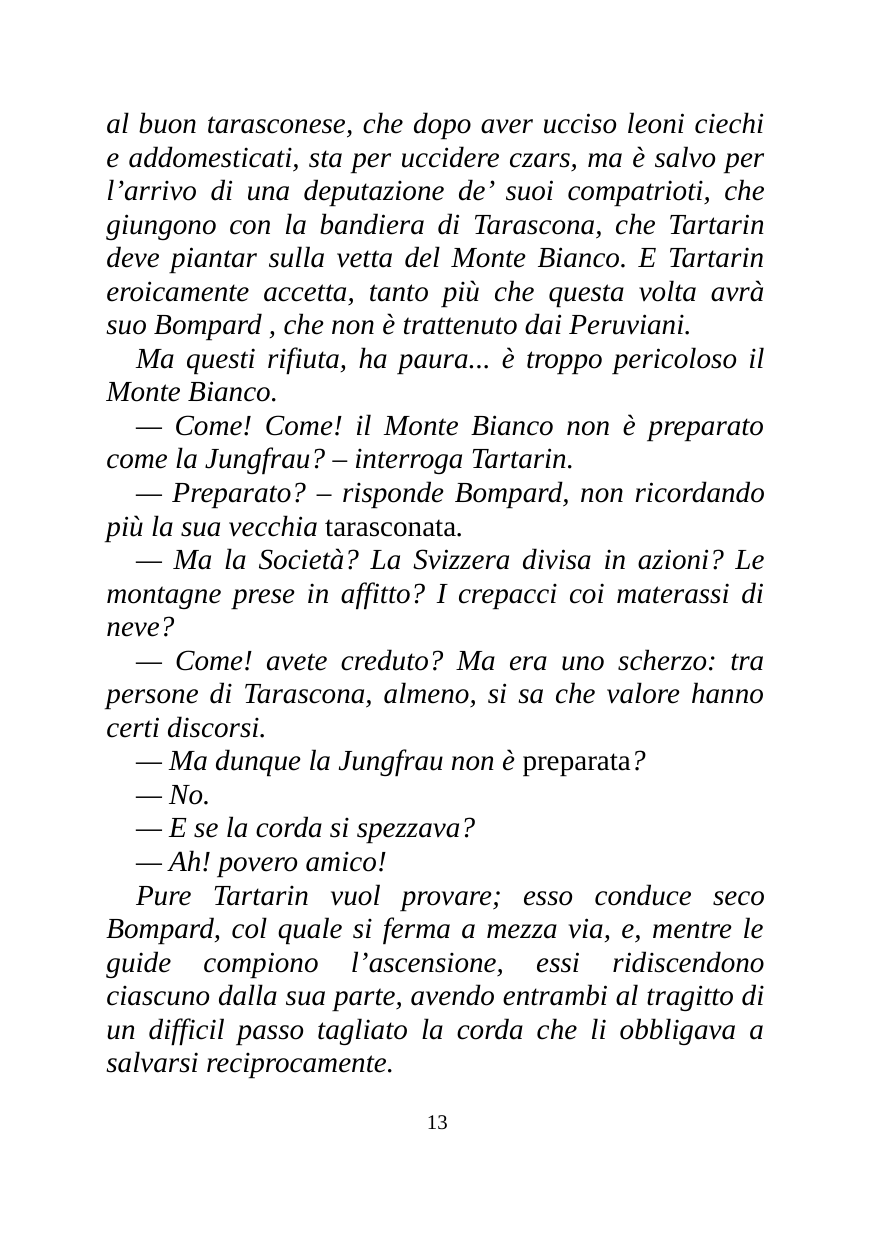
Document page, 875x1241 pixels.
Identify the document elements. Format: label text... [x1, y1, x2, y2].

text — E se la corda si spezzava? [106, 811, 768, 844]
text — Come! avete creduto? Ma era uno scherzo: tra persone di Tarascona, almeno, si sa che valore hanno certi discorsi. [106, 643, 768, 743]
text — No. [106, 777, 768, 811]
text Pure Tartarin vuol provare; esso conduce seco Bompard, col quale si ferma a mezza via, e, mentre le guide compiono l’ascensione, essi ridiscendono ciascuno dalla sua parte, avendo entrambi al tragitto di un difficil passo tagliato la corda che li obbligava a salvarsi reciprocamente. [106, 878, 768, 1079]
text — Ma la Società? La Svizzera divisa in azioni? Le montagne prese in affitto? I crepacci coi materassi di neve? [106, 542, 768, 643]
text — Come! Come! il Monte Bianco non è preparato come la Jungfrau? – interroga Tartarin. [106, 408, 768, 475]
text — Ma dunque la Jungfrau non è preparata? [106, 743, 768, 777]
text al buon tarasconese, che dopo aver ucciso leoni ciechi e addomesticati, sta per uccidere czars, ma è salvo per l’arrivo di una deputazione de’ suoi compatrioti, che giungono con la bandiera di Tarascona, che Tartarin deve piantar sulla vetta del Monte Bianco. E Tartarin eroicamente accetta, tanto più che questa volta avrà suo Bompard , che non è trattenuto dai Peruviani. [106, 106, 768, 341]
text Ma questi rifiuta, ha paura... è troppo pericoloso il Monte Bianco. [106, 341, 768, 408]
text — Ah! povero amico! [106, 844, 768, 878]
text — Preparato? – risponde Bompard, non ricordando più la sua vecchia tarasconata. [106, 475, 768, 542]
